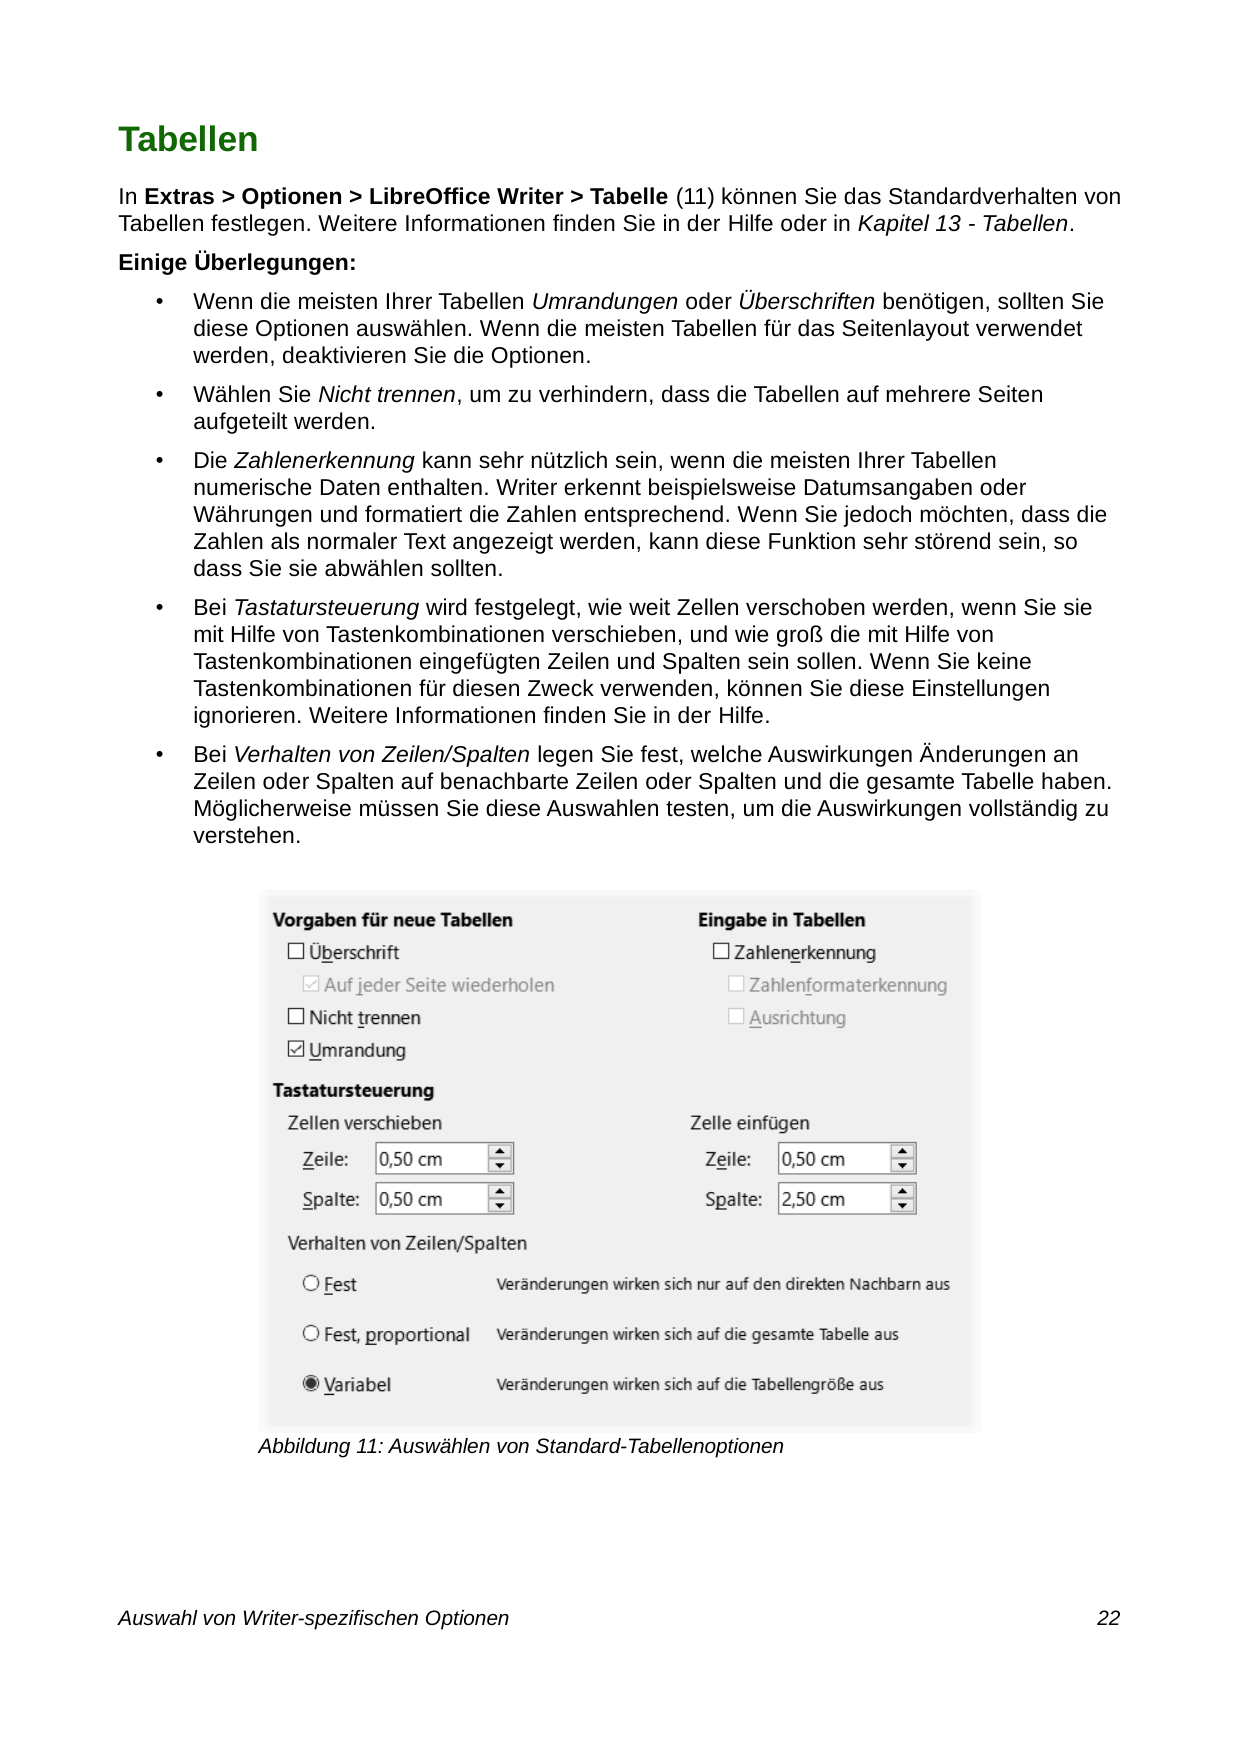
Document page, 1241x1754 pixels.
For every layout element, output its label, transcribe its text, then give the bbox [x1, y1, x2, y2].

text In Extras > Optionen > LibreOffice Writer > Tabelle (Abbildung 11) können Sie das Standardverhalten von Tabellen festlegen. Weitere Informationen finden Sie in der Hilfe oder in Kapitel 13 - Tabellen. [118, 182, 1122, 236]
list Bei Verhalten von Zeilen/Spalten legen Sie fest, welche Auswirkungen Änderungen an Zeilen oder Spalten auf benachbarte Zeilen oder Spalten und die gesamte Tabelle haben. Möglicherweise müssen Sie diese Auswahlen testen, um die Auswirkungen vollständig zu verstehen. [156, 740, 1122, 849]
subtitle Tabellen [118, 118, 1122, 159]
list Die Zahlenerkennung kann sehr nützlich sein, wenn die meisten Ihrer Tabellen numerische Daten enthalten. Writer erkennt beispielsweise Datumsangaben oder Währungen und formatiert die Zahlen entsprechend. Wenn Sie jedoch möchten, dass die Zahlen als normaler Text angezeigt werden, kann diese Funktion sehr störend sein, so dass Sie sie abwählen sollten. [156, 446, 1122, 581]
list Wählen Sie Nicht trennen, um zu verhindern, dass die Tabellen auf mehrere Seiten aufgeteilt werden. [156, 380, 1122, 434]
text Abbildung 11: Auswählen von Standard-Tabellenoptionen [258, 1434, 982, 1458]
list Bei Tastatursteuerung wird festgelegt, wie weit Zellen verschoben werden, wenn Sie sie mit Hilfe von Tastenkombinationen verschieben, und wie groß die mit Hilfe von Tastenkombinationen eingefügten Zeilen und Spalten sein sollen. Wenn Sie keine Tastenkombinationen für diesen Zweck verwenden, können Sie diese Einstellungen ignorieren. Weitere Informationen finden Sie in der Hilfe. [156, 593, 1122, 728]
list Wenn die meisten Ihrer Tabellen Umrandungen oder Überschriften benötigen, sollten Sie diese Optionen auswählen. Wenn die meisten Tabellen für das Seitenlayout verwendet werden, deaktivieren Sie die Optionen. [156, 287, 1122, 368]
text Einige Überlegungen: [118, 248, 1122, 275]
picture [258, 890, 982, 1434]
